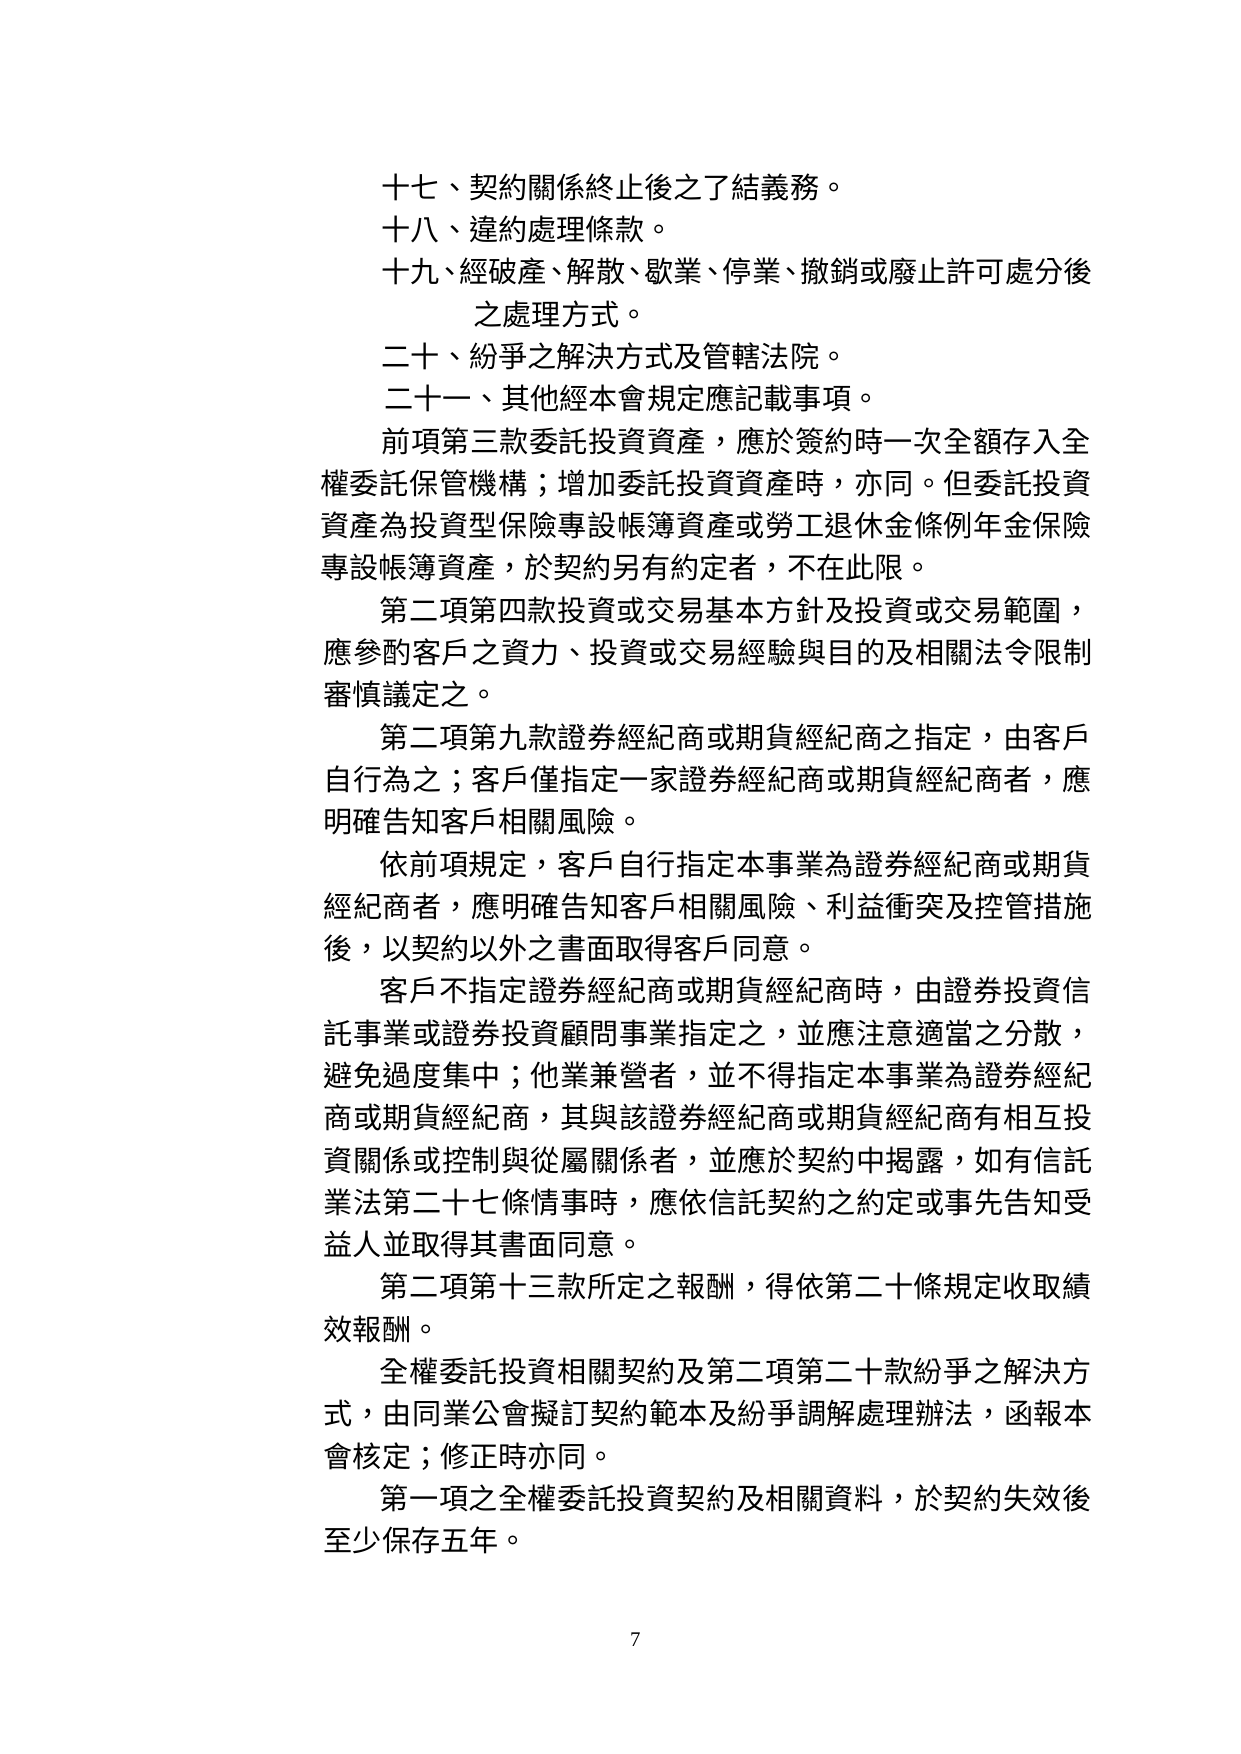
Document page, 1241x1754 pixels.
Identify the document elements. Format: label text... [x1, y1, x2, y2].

text 十八、違約處理條款。 [381, 207, 1092, 249]
text 第二項第四款投資或交易基本方針及投資或交易範圍，應參酌客戶之資力、投資或交易經驗與目的及相關法令限制，審慎議定之。 [323, 587, 1092, 714]
text 第二項第十三款所定之報酬，得依第二十條規定收取績效報酬。 [323, 1264, 1092, 1349]
text 十七、契約關係終止後之了結義務。 [381, 164, 1092, 207]
text 依前項規定，客戶自行指定本事業為證券經紀商或期貨經紀商者，應明確告知客戶相關風險、利益衝突及控管措施後，以契約以外之書面取得客戶同意。 [323, 841, 1092, 968]
text 二十一、其他經本會規定應記載事項。 [319, 376, 1092, 418]
text 客戶不指定證券經紀商或期貨經紀商時，由證券投資信託事業或證券投資顧問事業指定之，並應注意適當之分散，避免過度集中；他業兼營者，並不得指定本事業為證券經紀商或期貨經紀商，其與該證券經紀商或期貨經紀商有相互投資關係或控制與從屬關係者，並應於契約中揭露，如有信託業法第二十七條情事時，應依信託契約之約定或事先告知受益人並取得其書面同意。 [323, 968, 1092, 1264]
text 前項第三款委託投資資產，應於簽約時一次全額存入全權委託保管機構；增加委託投資資產時，亦同。但委託投資資產為投資型保險專設帳簿資產或勞工退休金條例年金保險專設帳簿資產，於契約另有約定者，不在此限。 [320, 418, 1092, 587]
text 全權委託投資相關契約及第二項第二十款紛爭之解決方式，由同業公會擬訂契約範本及紛爭調解處理辦法，函報本會核定；修正時亦同。 [323, 1349, 1092, 1476]
text 十九、經破產、解散、歇業、停業、撤銷或廢止許可處分後之處理方式。 [381, 249, 1092, 334]
text 第一項之全權委託投資契約及相關資料，於契約失效後至少保存五年。 [323, 1476, 1092, 1560]
text 第二項第九款證券經紀商或期貨經紀商之指定，由客戶自行為之；客戶僅指定一家證券經紀商或期貨經紀商者，應明確告知客戶相關風險。 [323, 714, 1092, 841]
text 二十、紛爭之解決方式及管轄法院。 [381, 334, 1092, 376]
